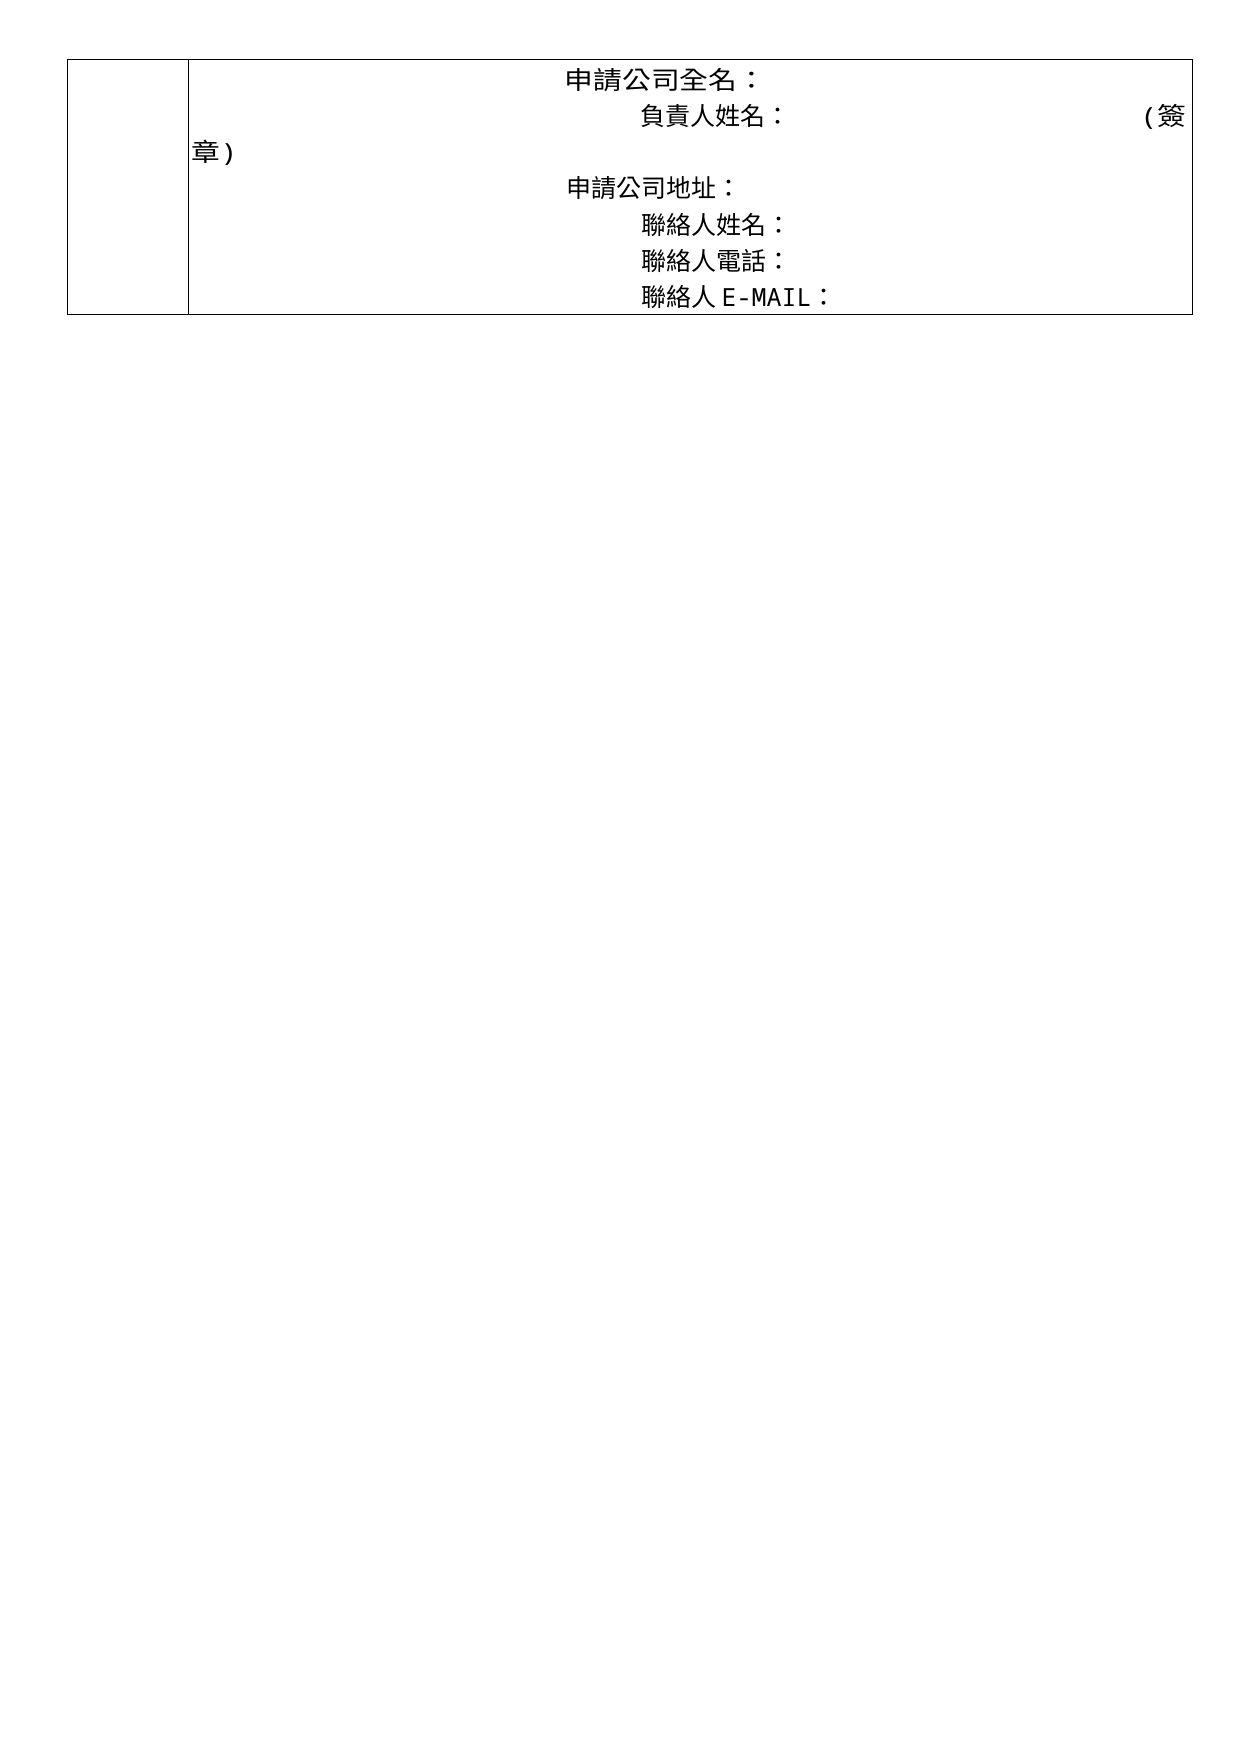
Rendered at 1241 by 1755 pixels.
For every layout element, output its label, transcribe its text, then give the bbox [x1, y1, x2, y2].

table_cell [68, 60, 188, 314]
table_cell 申請公司全名： 負責人姓名： (簽章) 申請公司地址： 聯絡人姓名： 聯絡人電話： 聯絡人E-MAIL： [189, 60, 1192, 314]
